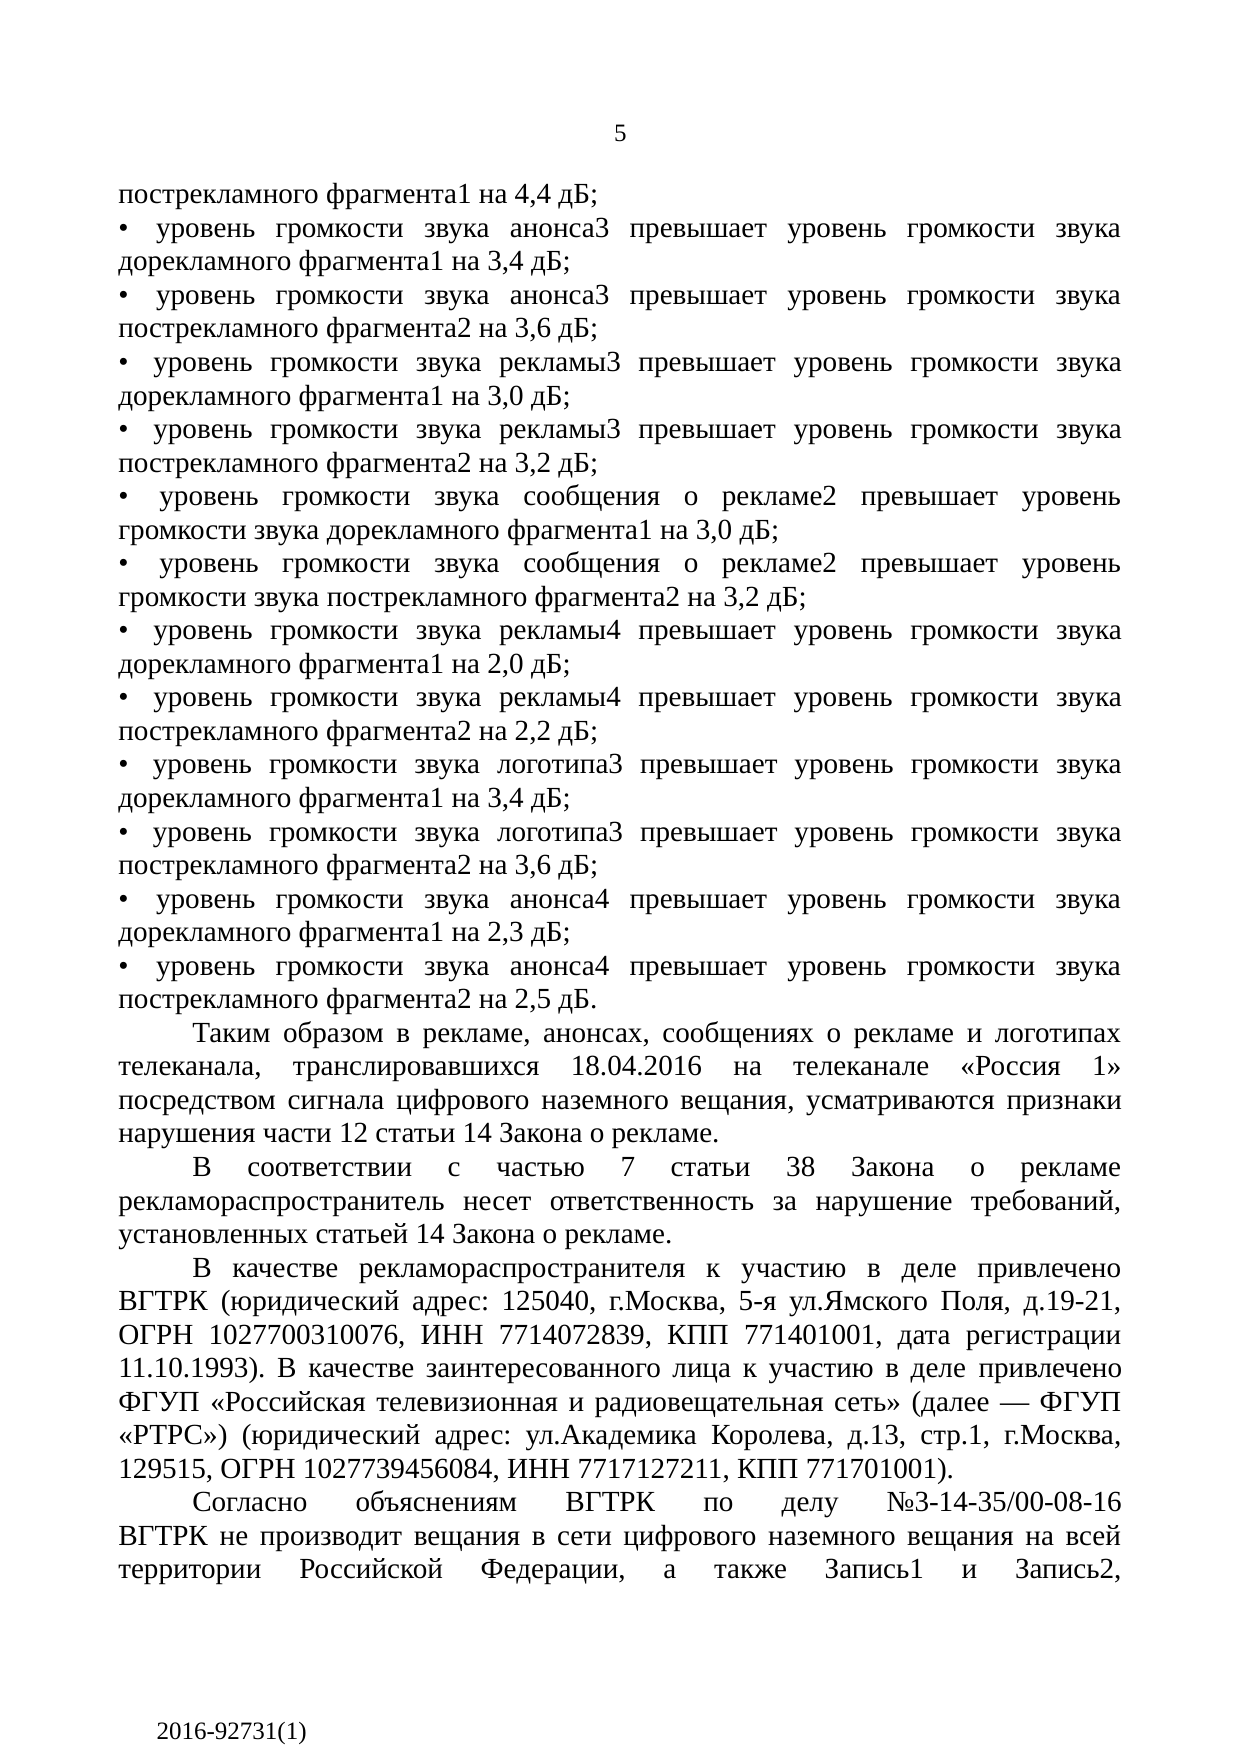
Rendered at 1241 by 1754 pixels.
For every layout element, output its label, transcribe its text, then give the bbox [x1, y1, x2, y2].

text • уровень громкости звука сообщения о рекламе2 превышает уровень громкости звука пострекламного фрагмента2 на 3,2 дБ; [118, 545, 1122, 612]
text Согласно объяснениям ВГТРК по делу №3-14-35/00-08-16 ВГТРК не производит вещания в сети цифрового наземного вещания на всей территории Российской Федерации, а также Запись1 и Запись2, [118, 1484, 1122, 1585]
text пострекламного фрагмента1 на 4,4 дБ; [118, 176, 1122, 210]
text • уровень громкости звука логотипа3 превышает уровень громкости звука пострекламного фрагмента2 на 3,6 дБ; [118, 814, 1122, 881]
text • уровень громкости звука анонса3 превышает уровень громкости звука дорекламного фрагмента1 на 3,4 дБ; [118, 210, 1122, 277]
text • уровень громкости звука сообщения о рекламе2 превышает уровень громкости звука дорекламного фрагмента1 на 3,0 дБ; [118, 478, 1122, 545]
text • уровень громкости звука рекламы3 превышает уровень громкости звука дорекламного фрагмента1 на 3,0 дБ; [118, 344, 1122, 411]
text • уровень громкости звука рекламы3 превышает уровень громкости звука пострекламного фрагмента2 на 3,2 дБ; [118, 411, 1122, 478]
text • уровень громкости звука рекламы4 превышает уровень громкости звука дорекламного фрагмента1 на 2,0 дБ; [118, 612, 1122, 679]
text В соответствии с частью 7 статьи 38 Закона о рекламе рекламораспространитель несет ответственность за нарушение требований, установленных статьей 14 Закона о рекламе. [118, 1149, 1122, 1250]
text • уровень громкости звука логотипа3 превышает уровень громкости звука дорекламного фрагмента1 на 3,4 дБ; [118, 747, 1122, 814]
text В качестве рекламораспространителя к участию в деле привлечено ВГТРК (юридический адрес: 125040, г.Москва, 5-я ул.Ямского Поля, д.19-21, ОГРН 1027700310076, ИНН 7714072839, КПП 771401001, дата регистрации 11.10.1993). В качестве заинтересованного лица к участию в деле привлечено ФГУП «Российская телевизионная и радиовещательная сеть» (далее — ФГУП «РТРС») (юридический адрес: ул.Академика Королева, д.13, стр.1, г.Москва, 129515, ОГРН 1027739456084, ИНН 7717127211, КПП 771701001). [118, 1250, 1122, 1484]
text • уровень громкости звука анонса4 превышает уровень громкости звука пострекламного фрагмента2 на 2,5 дБ. [118, 948, 1122, 1015]
text • уровень громкости звука анонса4 превышает уровень громкости звука дорекламного фрагмента1 на 2,3 дБ; [118, 881, 1122, 948]
text • уровень громкости звука анонса3 превышает уровень громкости звука пострекламного фрагмента2 на 3,6 дБ; [118, 277, 1122, 344]
text • уровень громкости звука рекламы4 превышает уровень громкости звука пострекламного фрагмента2 на 2,2 дБ; [118, 679, 1122, 747]
text Таким образом в рекламе, анонсах, сообщениях о рекламе и логотипах телеканала, транслировавшихся 18.04.2016 на телеканале «Россия 1» посредством сигнала цифрового наземного вещания, усматриваются признаки нарушения части 12 статьи 14 Закона о рекламе. [118, 1015, 1122, 1149]
